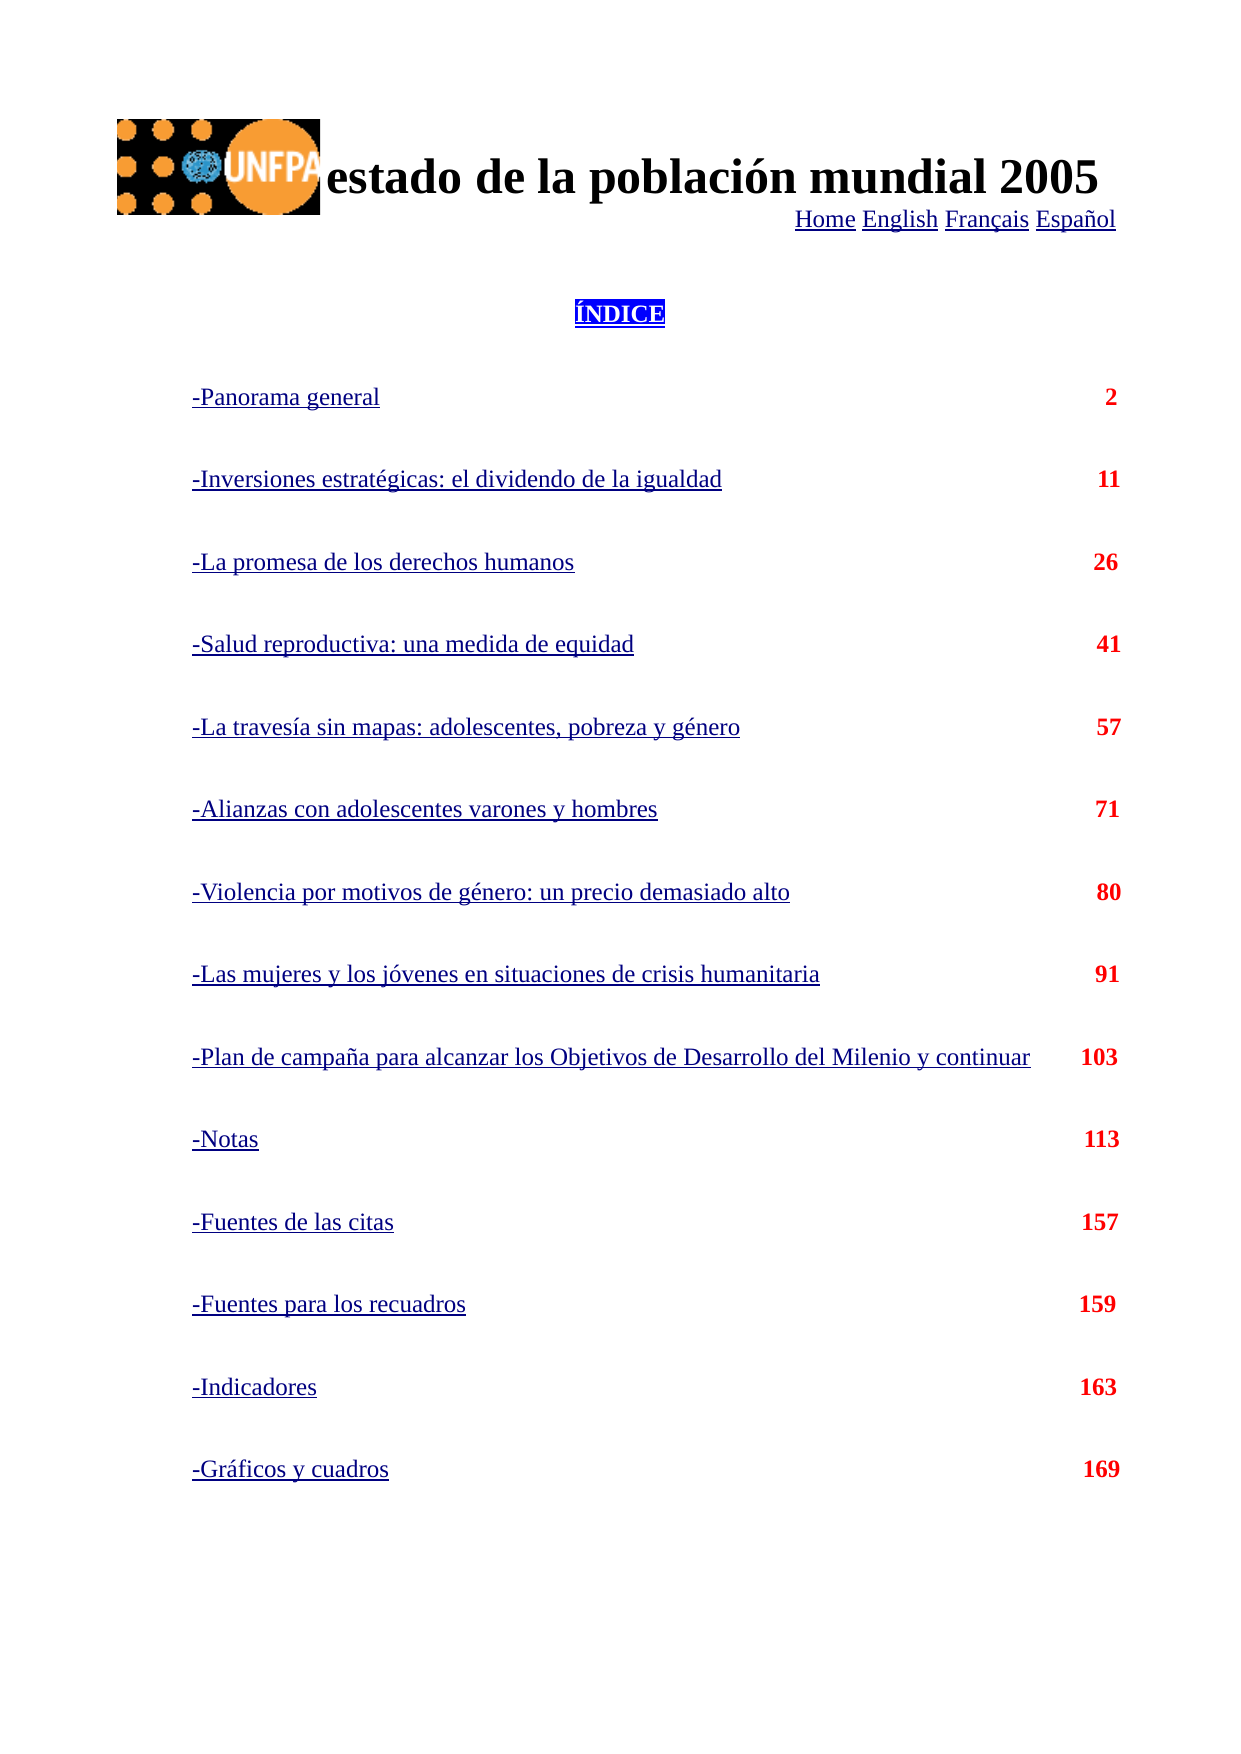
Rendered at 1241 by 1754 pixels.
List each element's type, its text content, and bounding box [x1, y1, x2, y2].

list -Panorama general 2 [162, 382, 1122, 411]
subtitle ÍNDICE [118, 299, 1122, 328]
text Home English Français Español [118, 204, 1122, 233]
list -Indicadores 163 [162, 1372, 1122, 1401]
text estado de la población mundial 2005 [321, 147, 1122, 204]
list -Violencia por motivos de género: un precio demasiado alto 80 [162, 877, 1122, 906]
picture [117, 119, 321, 215]
list -Las mujeres y los jóvenes en situaciones de crisis humanitaria 91 [162, 959, 1122, 988]
list -La travesía sin mapas: adolescentes, pobreza y género 57 [162, 712, 1122, 741]
list -Inversiones estratégicas: el dividendo de la igualdad 11 [162, 464, 1122, 493]
list -Alianzas con adolescentes varones y hombres 71 [162, 794, 1122, 823]
list -La promesa de los derechos humanos 26 [162, 547, 1122, 576]
list -Fuentes para los recuadros 159 [162, 1289, 1122, 1318]
list -Fuentes de las citas 157 [162, 1207, 1122, 1236]
list -Salud reproductiva: una medida de equidad 41 [162, 629, 1122, 658]
list -Plan de campaña para alcanzar los Objetivos de Desarrollo del Milenio y continuar 103 [162, 1042, 1122, 1071]
list -Notas 113 [162, 1124, 1122, 1153]
list -Gráficos y cuadros 169 [162, 1454, 1122, 1483]
